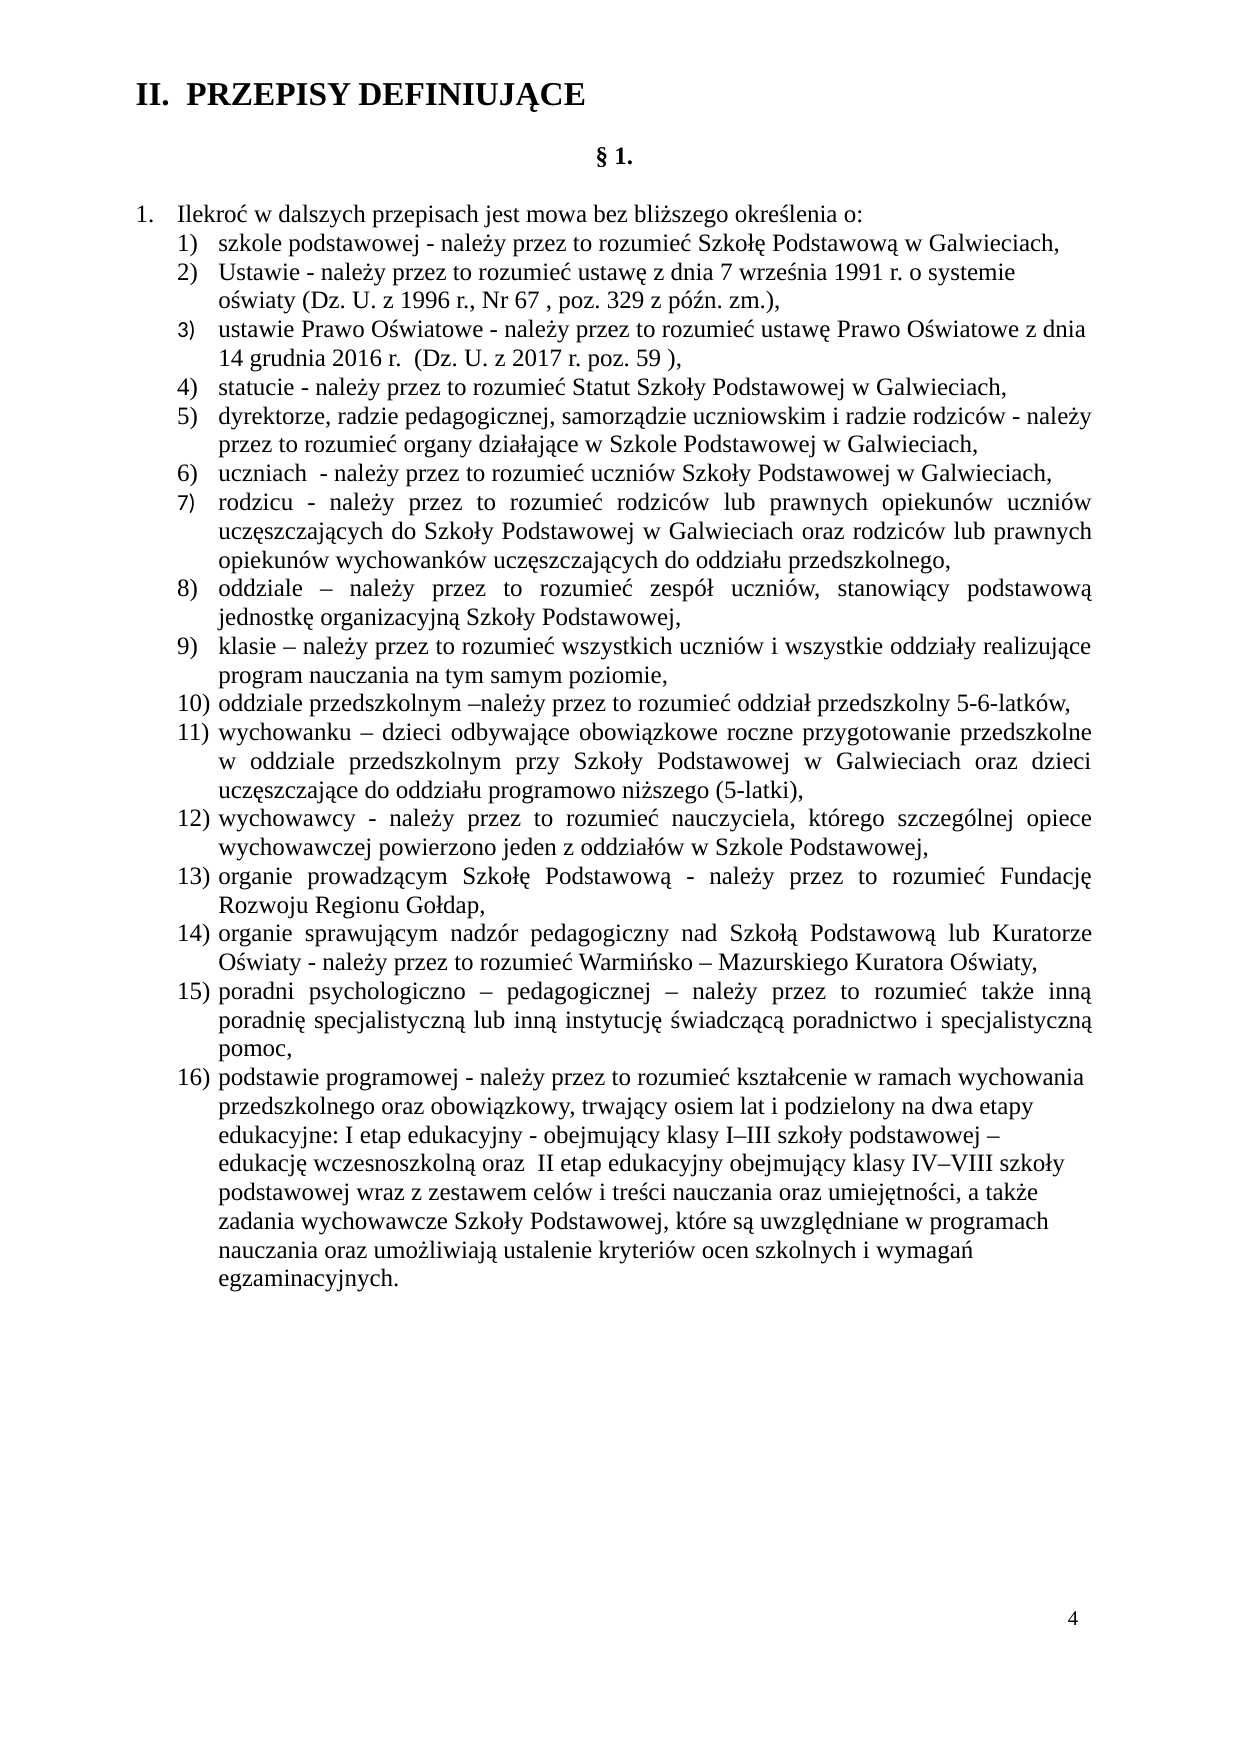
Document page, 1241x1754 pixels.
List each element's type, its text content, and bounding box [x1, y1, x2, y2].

list Ilekroć w dalszych przepisach jest mowa bez bliższego określenia o: [135, 199, 1093, 228]
list ustawie Prawo Oświatowe - należy przez to rozumieć ustawę Prawo Oświatowe z dnia 14 grudnia 2016 r. (Dz. U. z 2017 r. poz. 59 ), [177, 314, 1093, 372]
list organie prowadzącym Szkołę Podstawową - należy przez to rozumieć Fundację Rozwoju Regionu Gołdap, [177, 861, 1093, 918]
list rodzicu - należy przez to rozumieć rodziców lub prawnych opiekunów uczniów uczęszczających do Szkoły Podstawowej w Galwieciach oraz rodziców lub prawnych opiekunów wychowanków uczęszczających do oddziału przedszkolnego, [177, 487, 1093, 573]
list oddziale – należy przez to rozumieć zespół uczniów, stanowiący podstawową jednostkę organizacyjną Szkoły Podstawowej, [177, 573, 1093, 631]
text § 1. [135, 141, 1093, 170]
list organie sprawującym nadzór pedagogiczny nad Szkołą Podstawową lub Kuratorze Oświaty - należy przez to rozumieć Warmińsko – Mazurskiego Kuratora Oświaty, [177, 918, 1093, 976]
list II. PRZEPISY DEFINIUJĄCE [135, 74, 1093, 112]
list podstawie programowej - należy przez to rozumieć kształcenie w ramach wychowania przedszkolnego oraz obowiązkowy, trwający osiem lat i podzielony na dwa etapy edukacyjne: I etap edukacyjny - obejmujący klasy I–III szkoły podstawowej – edukację wczesnoszkolną oraz II etap edukacyjny obejmujący klasy IV–VIII szkoły podstawowej wraz z zestawem celów i treści nauczania oraz umiejętności, a także zadania wychowawcze Szkoły Podstawowej, które są uwzględniane w programach nauczania oraz umożliwiają ustalenie kryteriów ocen szkolnych i wymagań egzaminacyjnych. [177, 1062, 1093, 1292]
list statucie - należy przez to rozumieć Statut Szkoły Podstawowej w Galwieciach, [177, 372, 1093, 401]
list dyrektorze, radzie pedagogicznej, samorządzie uczniowskim i radzie rodziców - należy przez to rozumieć organy działające w Szkole Podstawowej w Galwieciach, [177, 401, 1093, 458]
list szkole podstawowej - należy przez to rozumieć Szkołę Podstawową w Galwieciach, [177, 228, 1093, 257]
list Ustawie - należy przez to rozumieć ustawę z dnia 7 września 1991 r. o systemie oświaty (Dz. U. z 1996 r., Nr 67 , poz. 329 z późn. zm.), [177, 257, 1093, 314]
list uczniach - należy przez to rozumieć uczniów Szkoły Podstawowej w Galwieciach, [177, 458, 1093, 487]
list oddziale przedszkolnym –należy przez to rozumieć oddział przedszkolny 5-6-latków, [177, 688, 1093, 717]
list klasie – należy przez to rozumieć wszystkich uczniów i wszystkie oddziały realizujące program nauczania na tym samym poziomie, [177, 631, 1093, 688]
list wychowawcy - należy przez to rozumieć nauczyciela, którego szczególnej opiece wychowawczej powierzono jeden z oddziałów w Szkole Podstawowej, [177, 803, 1093, 861]
list wychowanku – dzieci odbywające obowiązkowe roczne przygotowanie przedszkolne w oddziale przedszkolnym przy Szkoły Podstawowej w Galwieciach oraz dzieci uczęszczające do oddziału programowo niższego (5-latki), [177, 717, 1093, 803]
list poradni psychologiczno – pedagogicznej – należy przez to rozumieć także inną poradnię specjalistyczną lub inną instytucję świadczącą poradnictwo i specjalistyczną pomoc, [177, 976, 1093, 1062]
